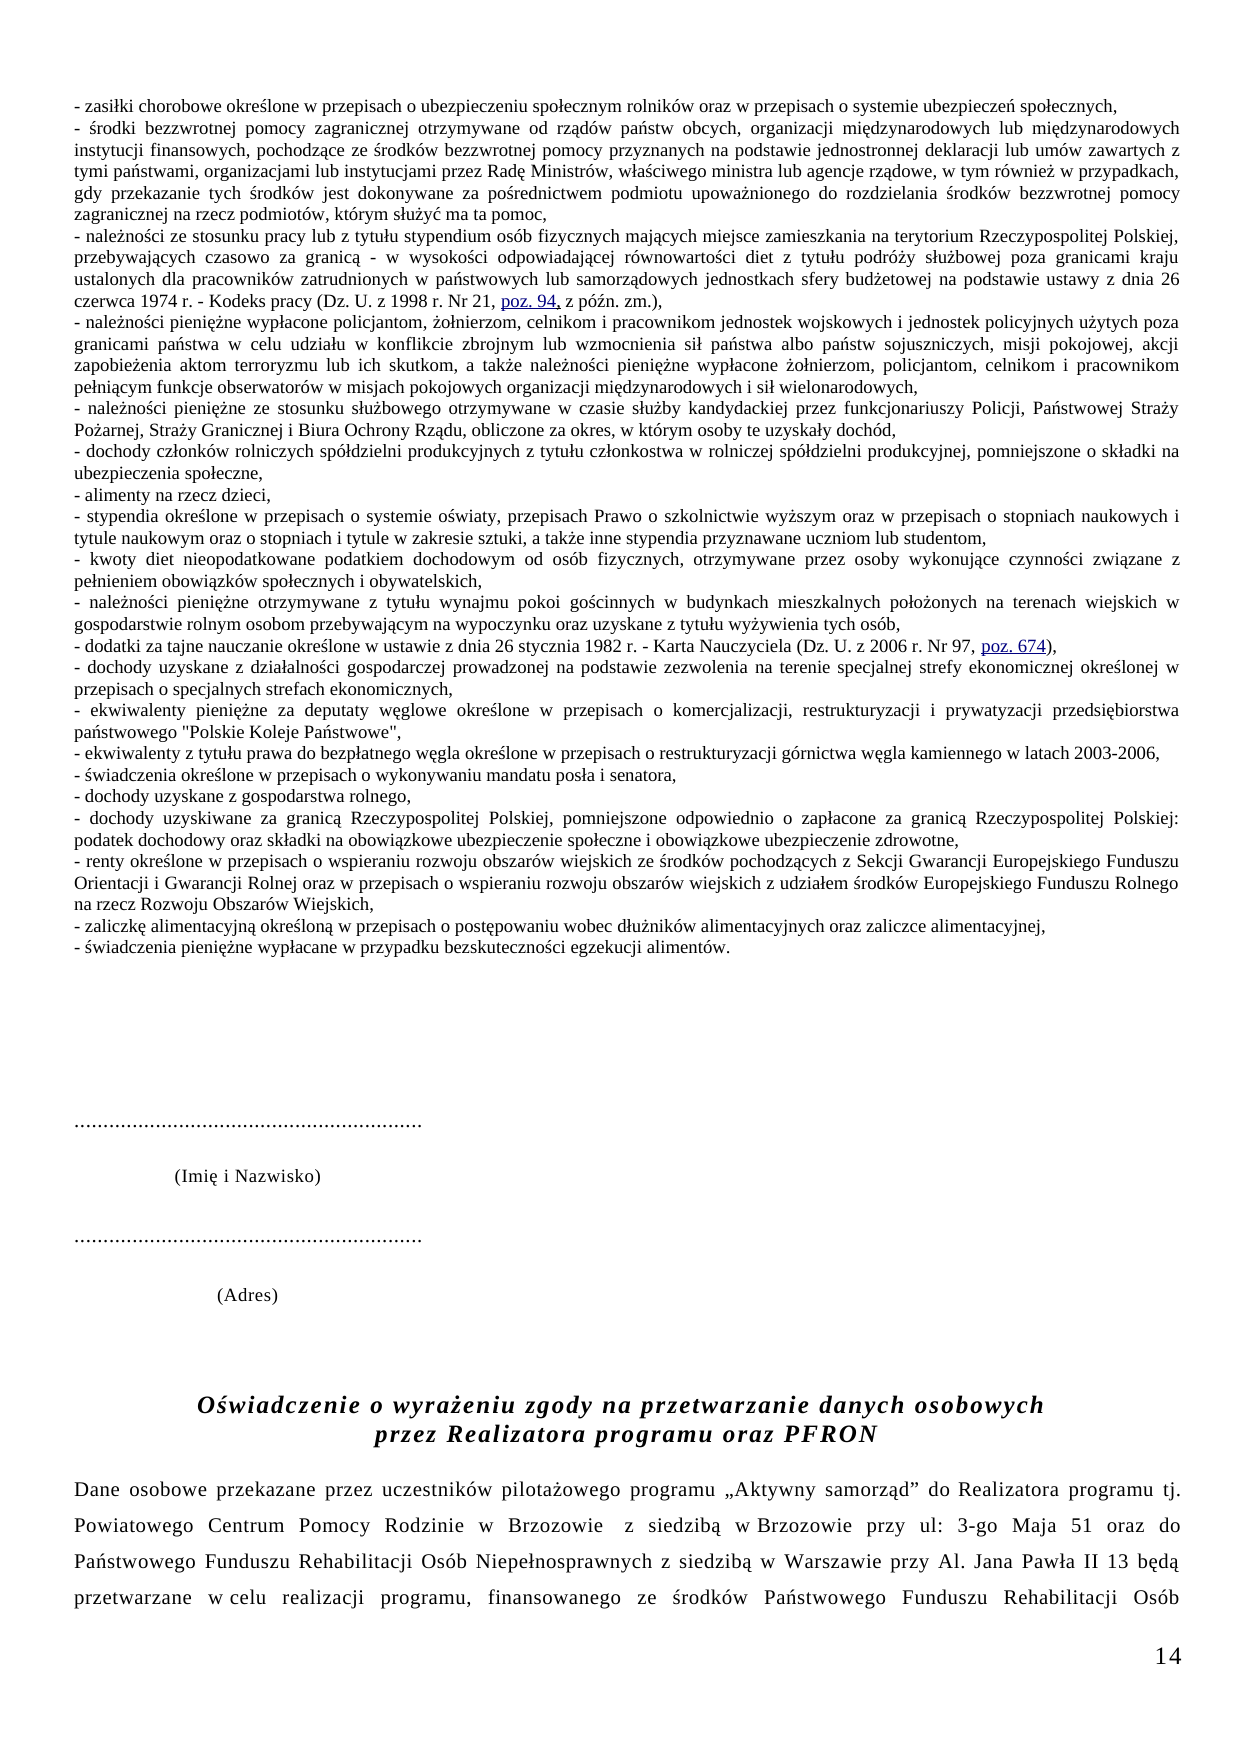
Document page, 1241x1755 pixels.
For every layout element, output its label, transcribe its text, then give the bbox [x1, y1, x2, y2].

text - należności pieniężne otrzymywane z tytułu wynajmu pokoi gościnnych w budynkach mieszkalnych położonych na terenach wiejskich w gospodarstwie rolnym osobom przebywającym na wypoczynku oraz uzyskane z tytułu wyżywienia tych osób, [74, 591, 1181, 634]
text - kwoty diet nieopodatkowane podatkiem dochodowym od osób fizycznych, otrzymywane przez osoby wykonujące czynności związane z pełnieniem obowiązków społecznych i obywatelskich, [74, 548, 1181, 591]
text ............................................................ [74, 1108, 1181, 1132]
text - dochody uzyskane z gospodarstwa rolnego, [74, 785, 1181, 807]
text Oświadczenie o wyrażeniu zgody na przetwarzanie danych osobowych przez Realizatora programu oraz PFRON [74, 1390, 1181, 1448]
text ............................................................ [74, 1223, 1181, 1247]
text - ekwiwalenty pieniężne za deputaty węglowe określone w przepisach o komercjalizacji, restrukturyzacji i prywatyzacji przedsiębiorstwa państwowego "Polskie Koleje Państwowe", [74, 699, 1181, 742]
text - należności pieniężne wypłacone policjantom, żołnierzom, celnikom i pracownikom jednostek wojskowych i jednostek policyjnych użytych poza granicami państwa w celu udziału w konflikcie zbrojnym lub wzmocnienia sił państwa albo państw sojuszniczych, misji pokojowej, akcji zapobieżenia aktom terroryzmu lub ich skutkom, a także należności pieniężne wypłacone żołnierzom, policjantom, celnikom i pracownikom pełniącym funkcje obserwatorów w misjach pokojowych organizacji międzynarodowych i sił wielonarodowych, [74, 311, 1181, 397]
text (Adres) [74, 1284, 1181, 1306]
text - środki bezzwrotnej pomocy zagranicznej otrzymywane od rządów państw obcych, organizacji międzynarodowych lub międzynarodowych instytucji finansowych, pochodzące ze środków bezzwrotnej pomocy przyznanych na podstawie jednostronnej deklaracji lub umów zawartych z tymi państwami, organizacjami lub instytucjami przez Radę Ministrów, właściwego ministra lub agencje rządowe, w tym również w przypadkach, gdy przekazanie tych środków jest dokonywane za pośrednictwem podmiotu upoważnionego do rozdzielania środków bezzwrotnej pomocy zagranicznej na rzecz podmiotów, którym służyć ma ta pomoc, [74, 117, 1181, 225]
text - należności pieniężne ze stosunku służbowego otrzymywane w czasie służby kandydackiej przez funkcjonariuszy Policji, Państwowej Straży Pożarnej, Straży Granicznej i Biura Ochrony Rządu, obliczone za okres, w którym osoby te uzyskały dochód, [74, 397, 1181, 440]
text - świadczenia określone w przepisach o wykonywaniu mandatu posła i senatora, [74, 764, 1181, 785]
text - dochody uzyskiwane za granicą Rzeczypospolitej Polskiej, pomniejszone odpowiednio o zapłacone za granicą Rzeczypospolitej Polskiej: podatek dochodowy oraz składki na obowiązkowe ubezpieczenie społeczne i obowiązkowe ubezpieczenie zdrowotne, [74, 807, 1181, 850]
text - alimenty na rzecz dzieci, [74, 483, 1181, 505]
text - dochody uzyskane z działalności gospodarczej prowadzonej na podstawie zezwolenia na terenie specjalnej strefy ekonomicznej określonej w przepisach o specjalnych strefach ekonomicznych, [74, 656, 1181, 699]
text - zasiłki chorobowe określone w przepisach o ubezpieczeniu społecznym rolników oraz w przepisach o systemie ubezpieczeń społecznych, [74, 95, 1181, 117]
text - należności ze stosunku pracy lub z tytułu stypendium osób fizycznych mających miejsce zamieszkania na terytorium Rzeczypospolitej Polskiej, przebywających czasowo za granicą - w wysokości odpowiadającej równowartości diet z tytułu podróży służbowej poza granicami kraju ustalonych dla pracowników zatrudnionych w państwowych lub samorządowych jednostkach sfery budżetowej na podstawie ustawy z dnia 26 czerwca 1974 r. - Kodeks pracy (Dz. U. z 1998 r. Nr 21, poz. 94, z późn. zm.), [74, 225, 1181, 311]
text Dane osobowe przekazane przez uczestników pilotażowego programu „Aktywny samorząd” do Realizatora programu tj. Powiatowego Centrum Pomocy Rodzinie w Brzozowie z siedzibą w Brzozowie przy ul: 3-go Maja 51 oraz do Państwowego Funduszu Rehabilitacji Osób Niepełnosprawnych z siedzibą w Warszawie przy Al. Jana Pawła II 13 będą przetwarzane w celu realizacji programu, finansowanego ze środków Państwowego Funduszu Rehabilitacji Osób [74, 1477, 1181, 1609]
text - renty określone w przepisach o wspieraniu rozwoju obszarów wiejskich ze środków pochodzących z Sekcji Gwarancji Europejskiego Funduszu Orientacji i Gwarancji Rolnej oraz w przepisach o wspieraniu rozwoju obszarów wiejskich z udziałem środków Europejskiego Funduszu Rolnego na rzecz Rozwoju Obszarów Wiejskich, [74, 850, 1181, 915]
text - zaliczkę alimentacyjną określoną w przepisach o postępowaniu wobec dłużników alimentacyjnych oraz zaliczce alimentacyjnej, [74, 915, 1181, 936]
text - dochody członków rolniczych spółdzielni produkcyjnych z tytułu członkostwa w rolniczej spółdzielni produkcyjnej, pomniejszone o składki na ubezpieczenia społeczne, [74, 440, 1181, 483]
text - stypendia określone w przepisach o systemie oświaty, przepisach Prawo o szkolnictwie wyższym oraz w przepisach o stopniach naukowych i tytule naukowym oraz o stopniach i tytule w zakresie sztuki, a także inne stypendia przyznawane uczniom lub studentom, [74, 505, 1181, 548]
text - ekwiwalenty z tytułu prawa do bezpłatnego węgla określone w przepisach o restrukturyzacji górnictwa węgla kamiennego w latach 2003-2006, [74, 742, 1181, 764]
text - dodatki za tajne nauczanie określone w ustawie z dnia 26 stycznia 1982 r. - Karta Nauczyciela (Dz. U. z 2006 r. Nr 97, poz. 674), [74, 634, 1181, 656]
text (Imię i Nazwisko) [74, 1165, 1181, 1187]
text - świadczenia pieniężne wypłacane w przypadku bezskuteczności egzekucji alimentów. [74, 936, 1181, 958]
